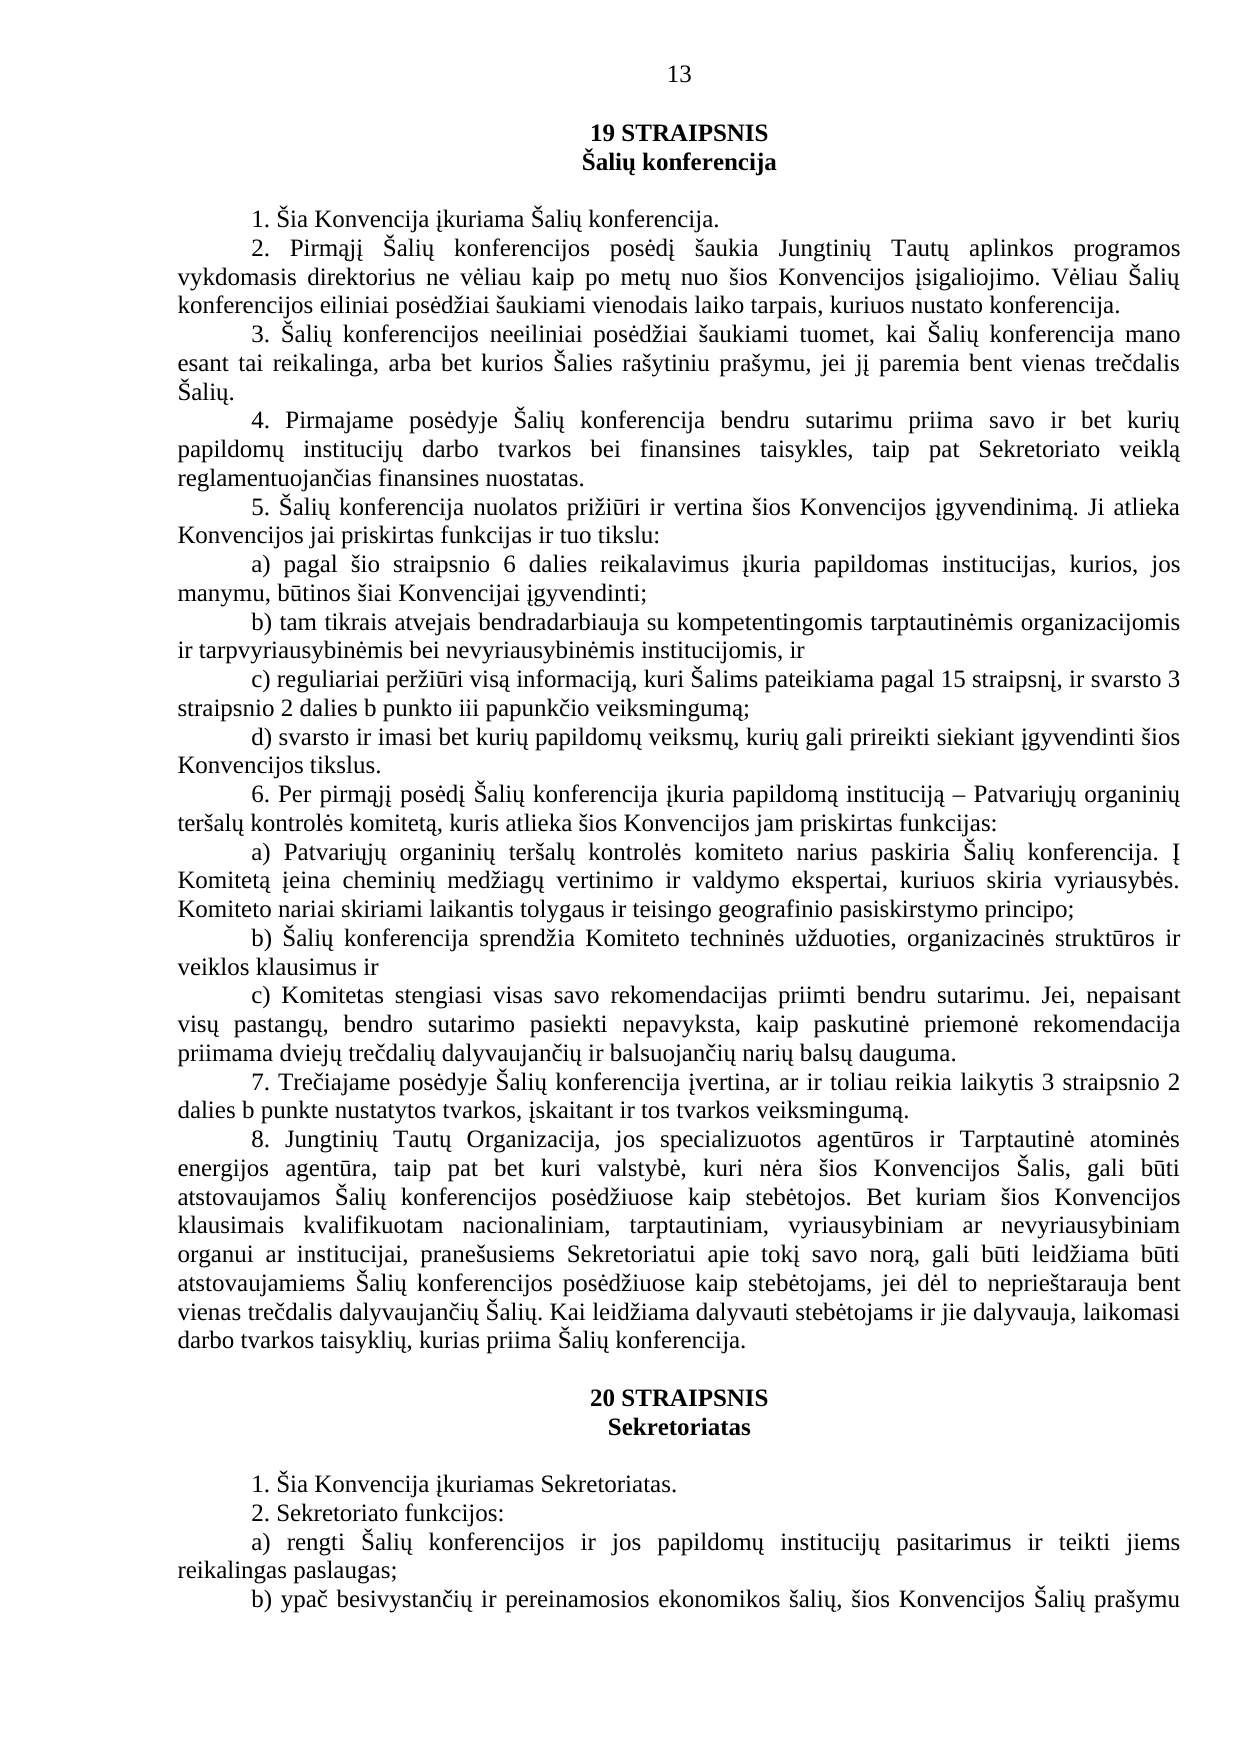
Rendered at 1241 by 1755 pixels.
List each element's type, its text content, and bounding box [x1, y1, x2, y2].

text 5. Šalių konferencija nuolatos prižiūri ir vertina šios Konvencijos įgyvendinimą. Ji atlieka Konvencijos jai priskirtas funkcijas ir tuo tikslu: [177, 492, 1181, 549]
text b) ypač besivystančių ir pereinamosios ekonomikos šalių, šios Konvencijos Šalių prašymu [177, 1584, 1181, 1613]
text c) Komitetas stengiasi visas savo rekomendacijas priimti bendru sutarimu. Jei, nepaisant visų pastangų, bendro sutarimo pasiekti nepavyksta, kaip paskutinė priemonė rekomendacija priimama dviejų trečdalių dalyvaujančių ir balsuojančių narių balsų dauguma. [177, 981, 1181, 1067]
text 3. Šalių konferencijos neeiliniai posėdžiai šaukiami tuomet, kai Šalių konferencija mano esant tai reikalinga, arba bet kurios Šalies rašytiniu prašymu, jei jį paremia bent vienas trečdalis Šalių. [177, 319, 1181, 406]
text 19 STRAIPSNIS [177, 118, 1181, 147]
text d) svarsto ir imasi bet kurių papildomų veiksmų, kurių gali prireikti siekiant įgyvendinti šios Konvencijos tikslus. [177, 722, 1181, 779]
text 2. Pirmąjį Šalių konferencijos posėdį šaukia Jungtinių Tautų aplinkos programos vykdomasis direktorius ne vėliau kaip po metų nuo šios Konvencijos įsigaliojimo. Vėliau Šalių konferencijos eiliniai posėdžiai šaukiami vienodais laiko tarpais, kuriuos nustato konferencija. [177, 233, 1181, 319]
text a) rengti Šalių konferencijos ir jos papildomų institucijų pasitarimus ir teikti jiems reikalingas paslaugas; [177, 1527, 1181, 1584]
text 1. Šia Konvencija įkuriamas Sekretoriatas. [177, 1469, 1181, 1498]
text 8. Jungtinių Tautų Organizacija, jos specializuotos agentūros ir Tarptautinė atominės energijos agentūra, taip pat bet kuri valstybė, kuri nėra šios Konvencijos Šalis, gali būti atstovaujamos Šalių konferencijos posėdžiuose kaip stebėtojos. Bet kuriam šios Konvencijos klausimais kvalifikuotam nacionaliniam, tarptautiniam, vyriausybiniam ar nevyriausybiniam organui ar institucijai, pranešusiems Sekretoriatui apie tokį savo norą, gali būti leidžiama būti atstovaujamiems Šalių konferencijos posėdžiuose kaip stebėtojams, jei dėl to neprieštarauja bent vienas trečdalis dalyvaujančių Šalių. Kai leidžiama dalyvauti stebėtojams ir jie dalyvauja, laikomasi darbo tvarkos taisyklių, kurias priima Šalių konferencija. [177, 1124, 1181, 1354]
text 1. Šia Konvencija įkuriama Šalių konferencija. [177, 204, 1181, 233]
text 2. Sekretoriato funkcijos: [177, 1498, 1181, 1527]
text a) Patvariųjų organinių teršalų kontrolės komiteto narius paskiria Šalių konferencija. Į Komitetą įeina cheminių medžiagų vertinimo ir valdymo ekspertai, kuriuos skiria vyriausybės. Komiteto nariai skiriami laikantis tolygaus ir teisingo geografinio pasiskirstymo principo; [177, 837, 1181, 923]
text Šalių konferencija [177, 147, 1181, 176]
text b) tam tikrais atvejais bendradarbiauja su kompetentingomis tarptautinėmis organizacijomis ir tarpvyriausybinėmis bei nevyriausybinėmis institucijomis, ir [177, 607, 1181, 664]
text Sekretoriatas [177, 1412, 1181, 1441]
text b) Šalių konferencija sprendžia Komiteto techninės užduoties, organizacinės struktūros ir veiklos klausimus ir [177, 923, 1181, 981]
text 7. Trečiajame posėdyje Šalių konferencija įvertina, ar ir toliau reikia laikytis 3 straipsnio 2 dalies b punkte nustatytos tvarkos, įskaitant ir tos tvarkos veiksmingumą. [177, 1067, 1181, 1124]
text 6. Per pirmąjį posėdį Šalių konferencija įkuria papildomą instituciją – Patvariųjų organinių teršalų kontrolės komitetą, kuris atlieka šios Konvencijos jam priskirtas funkcijas: [177, 779, 1181, 837]
text 20 STRAIPSNIS [177, 1383, 1181, 1412]
text a) pagal šio straipsnio 6 dalies reikalavimus įkuria papildomas institucijas, kurios, jos manymu, būtinos šiai Konvencijai įgyvendinti; [177, 549, 1181, 607]
text 4. Pirmajame posėdyje Šalių konferencija bendru sutarimu priima savo ir bet kurių papildomų institucijų darbo tvarkos bei finansines taisykles, taip pat Sekretoriato veiklą reglamentuojančias finansines nuostatas. [177, 406, 1181, 492]
text c) reguliariai peržiūri visą informaciją, kuri Šalims pateikiama pagal 15 straipsnį, ir svarsto 3 straipsnio 2 dalies b punkto iii papunkčio veiksmingumą; [177, 664, 1181, 722]
